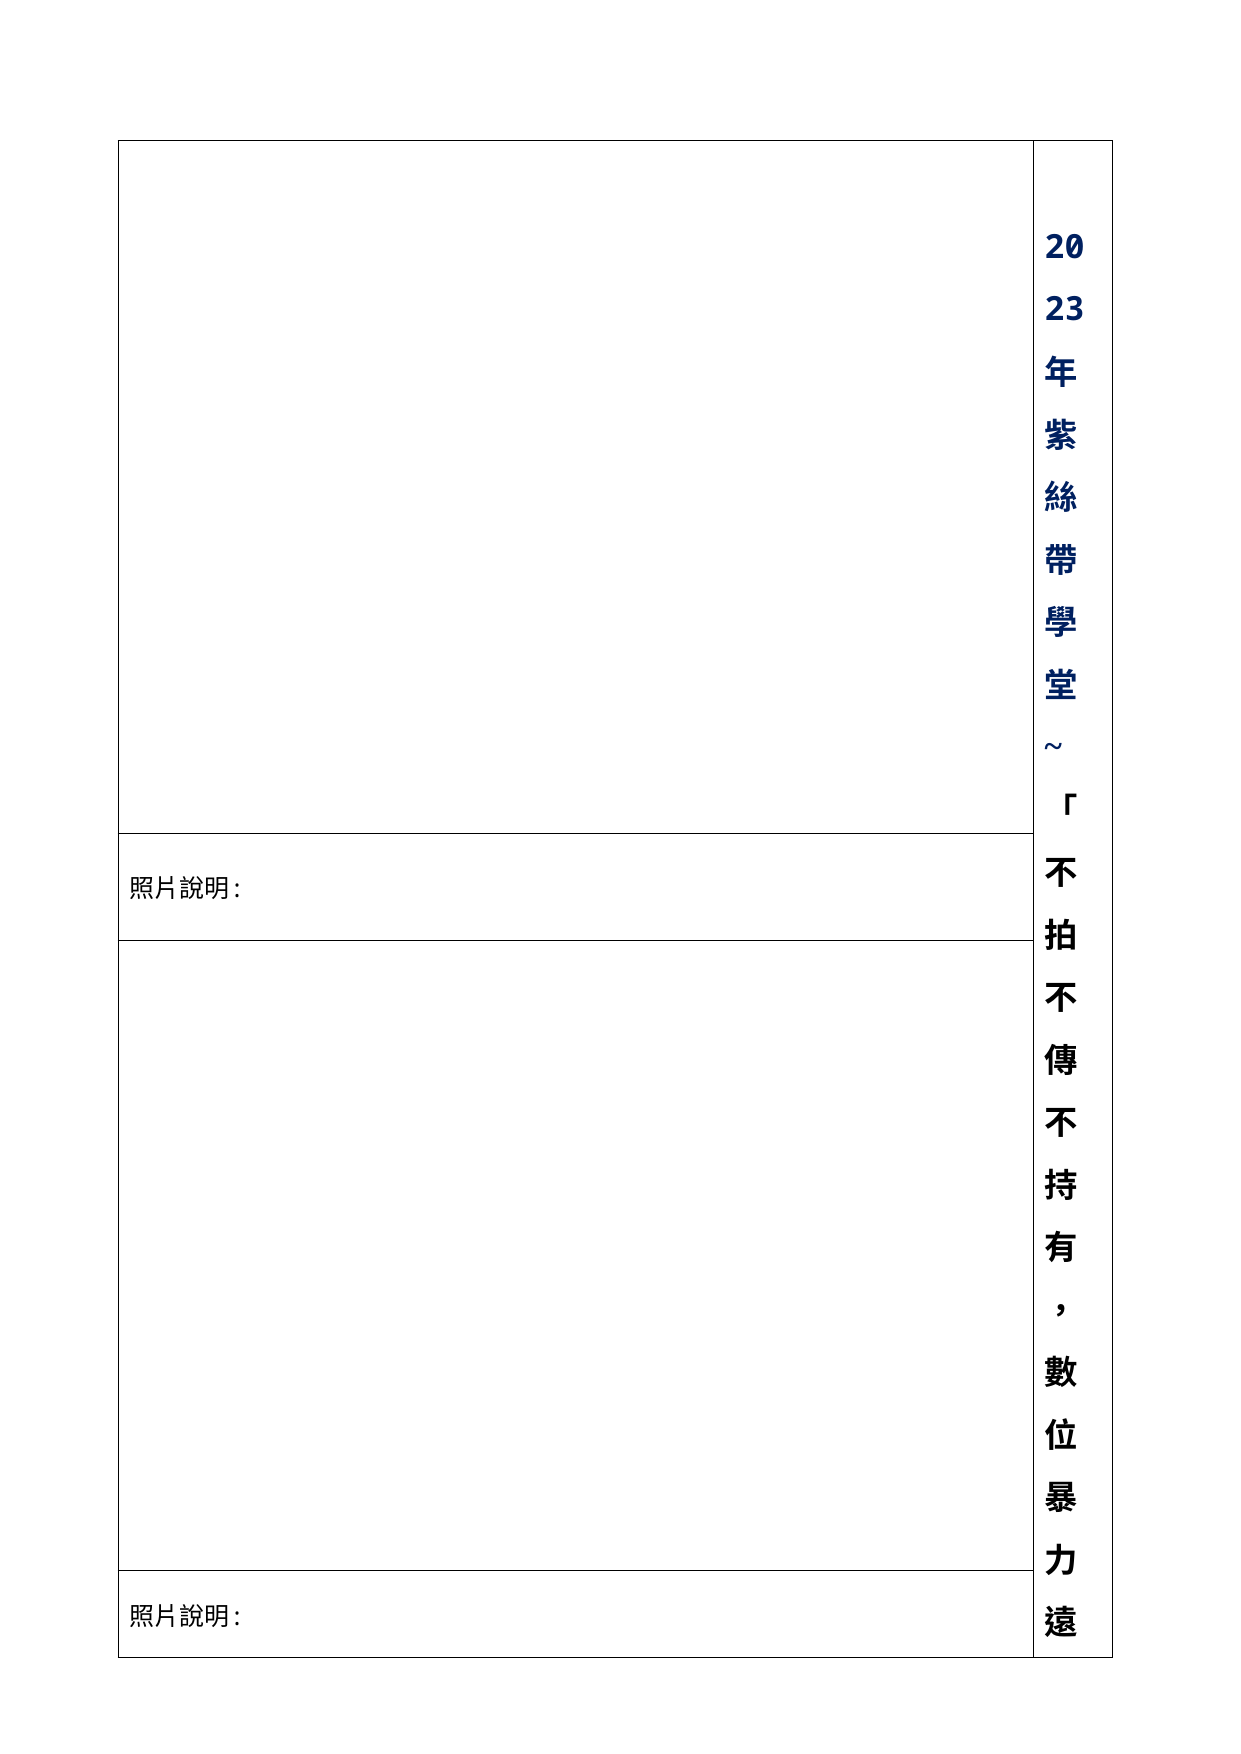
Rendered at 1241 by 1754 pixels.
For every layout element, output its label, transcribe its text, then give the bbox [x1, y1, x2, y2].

table_header [119, 141, 1033, 833]
table_cell 照片說明: [119, 1571, 1033, 1657]
table_header 2023年紫絲帶學堂 ~「不拍不傳不持有，數位暴力遠 [1034, 141, 1112, 1657]
table_cell 照片說明: [119, 834, 1033, 940]
table_cell [119, 941, 1033, 1570]
